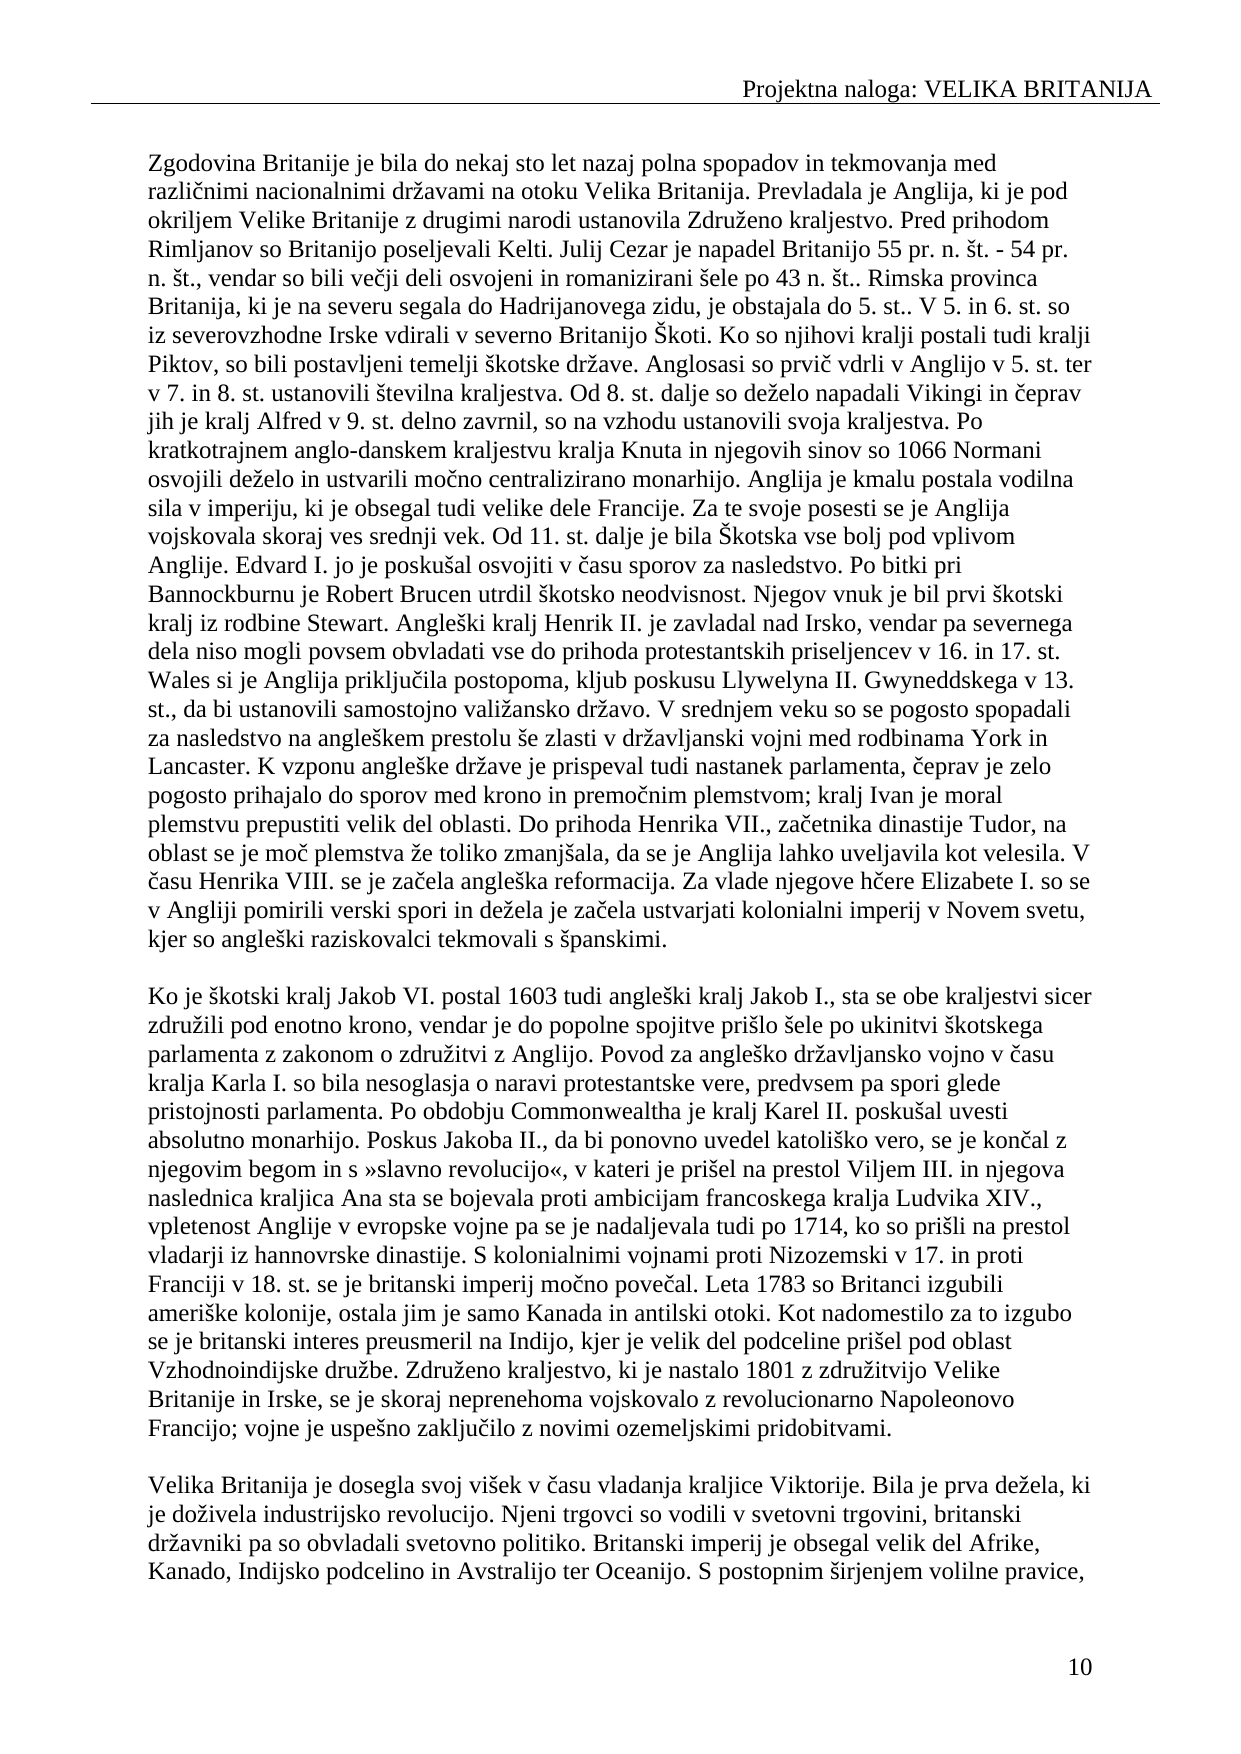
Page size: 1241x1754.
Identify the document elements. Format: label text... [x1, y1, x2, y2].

text Velika Britanija je dosegla svoj višek v času vladanja kraljice Viktorije. Bila je prva dežela, ki je doživela industrijsko revolucijo. Njeni trgovci so vodili v svetovni trgovini, britanski državniki pa so obvladali svetovno politiko. Britanski imperij je obsegal velik del Afrike, Kanado, Indijsko podcelino in Avstralijo ter Oceanijo. S postopnim širjenjem volilne pravice, [148, 1470, 1093, 1585]
text Zgodovina Britanije je bila do nekaj sto let nazaj polna spopadov in tekmovanja med različnimi nacionalnimi državami na otoku Velika Britanija. Prevladala je Anglija, ki je pod okriljem Velike Britanije z drugimi narodi ustanovila Združeno kraljestvo. Pred prihodom Rimljanov so Britanijo poseljevali Kelti. Julij Cezar je napadel Britanijo 55 pr. n. št. - 54 pr. n. št., vendar so bili večji deli osvojeni in romanizirani šele po 43 n. št.. Rimska provinca Britanija, ki je na severu segala do Hadrijanovega zidu, je obstajala do 5. st.. V 5. in 6. st. so iz severovzhodne Irske vdirali v severno Britanijo Škoti. Ko so njihovi kralji postali tudi kralji Piktov, so bili postavljeni temelji škotske države. Anglosasi so prvič vdrli v Anglijo v 5. st. ter v 7. in 8. st. ustanovili številna kraljestva. Od 8. st. dalje so deželo napadali Vikingi in čeprav jih je kralj Alfred v 9. st. delno zavrnil, so na vzhodu ustanovili svoja kraljestva. Po kratkotrajnem anglo-danskem kraljestvu kralja Knuta in njegovih sinov so 1066 Normani osvojili deželo in ustvarili močno centralizirano monarhijo. Anglija je kmalu postala vodilna sila v imperiju, ki je obsegal tudi velike dele Francije. Za te svoje posesti se je Anglija vojskovala skoraj ves srednji vek. Od 11. st. dalje je bila Škotska vse bolj pod vplivom Anglije. Edvard I. jo je poskušal osvojiti v času sporov za nasledstvo. Po bitki pri Bannockburnu je Robert Brucen utrdil škotsko neodvisnost. Njegov vnuk je bil prvi škotski kralj iz rodbine Stewart. Angleški kralj Henrik II. je zavladal nad Irsko, vendar pa severnega dela niso mogli povsem obvladati vse do prihoda protestantskih priseljencev v 16. in 17. st. Wales si je Anglija priključila postopoma, kljub poskusu Llywelyna II. Gwyneddskega v 13. st., da bi ustanovili samostojno valižansko državo. V srednjem veku so se pogosto spopadali za nasledstvo na angleškem prestolu še zlasti v državljanski vojni med rodbinama York in Lancaster. K vzponu angleške države je prispeval tudi nastanek parlamenta, čeprav je zelo pogosto prihajalo do sporov med krono in premočnim plemstvom; kralj Ivan je moral plemstvu prepustiti velik del oblasti. Do prihoda Henrika VII., začetnika dinastije Tudor, na oblast se je moč plemstva že toliko zmanjšala, da se je Anglija lahko uveljavila kot velesila. V času Henrika VIII. se je začela angleška reformacija. Za vlade njegove hčere Elizabete I. so se v Angliji pomirili verski spori in dežela je začela ustvarjati kolonialni imperij v Novem svetu, kjer so angleški raziskovalci tekmovali s španskimi. [148, 148, 1093, 953]
text Ko je škotski kralj Jakob VI. postal 1603 tudi angleški kralj Jakob I., sta se obe kraljestvi sicer združili pod enotno krono, vendar je do popolne spojitve prišlo šele po ukinitvi škotskega parlamenta z zakonom o združitvi z Anglijo. Povod za angleško državljansko vojno v času kralja Karla I. so bila nesoglasja o naravi protestantske vere, predvsem pa spori glede pristojnosti parlamenta. Po obdobju Commonwealtha je kralj Karel II. poskušal uvesti absolutno monarhijo. Poskus Jakoba II., da bi ponovno uvedel katoliško vero, se je končal z njegovim begom in s »slavno revolucijo«, v kateri je prišel na prestol Viljem III. in njegova naslednica kraljica Ana sta se bojevala proti ambicijam francoskega kralja Ludvika XIV., vpletenost Anglije v evropske vojne pa se je nadaljevala tudi po 1714, ko so prišli na prestol vladarji iz hannovrske dinastije. S kolonialnimi vojnami proti Nizozemski v 17. in proti Franciji v 18. st. se je britanski imperij močno povečal. Leta 1783 so Britanci izgubili ameriške kolonije, ostala jim je samo Kanada in antilski otoki. Kot nadomestilo za to izgubo se je britanski interes preusmeril na Indijo, kjer je velik del podceline prišel pod oblast Vzhodnoindijske družbe. Združeno kraljestvo, ki je nastalo 1801 z združitvijo Velike Britanije in Irske, se je skoraj neprenehoma vojskovalo z revolucionarno Napoleonovo Francijo; vojne je uspešno zaključilo z novimi ozemeljskimi pridobitvami. [148, 981, 1093, 1441]
